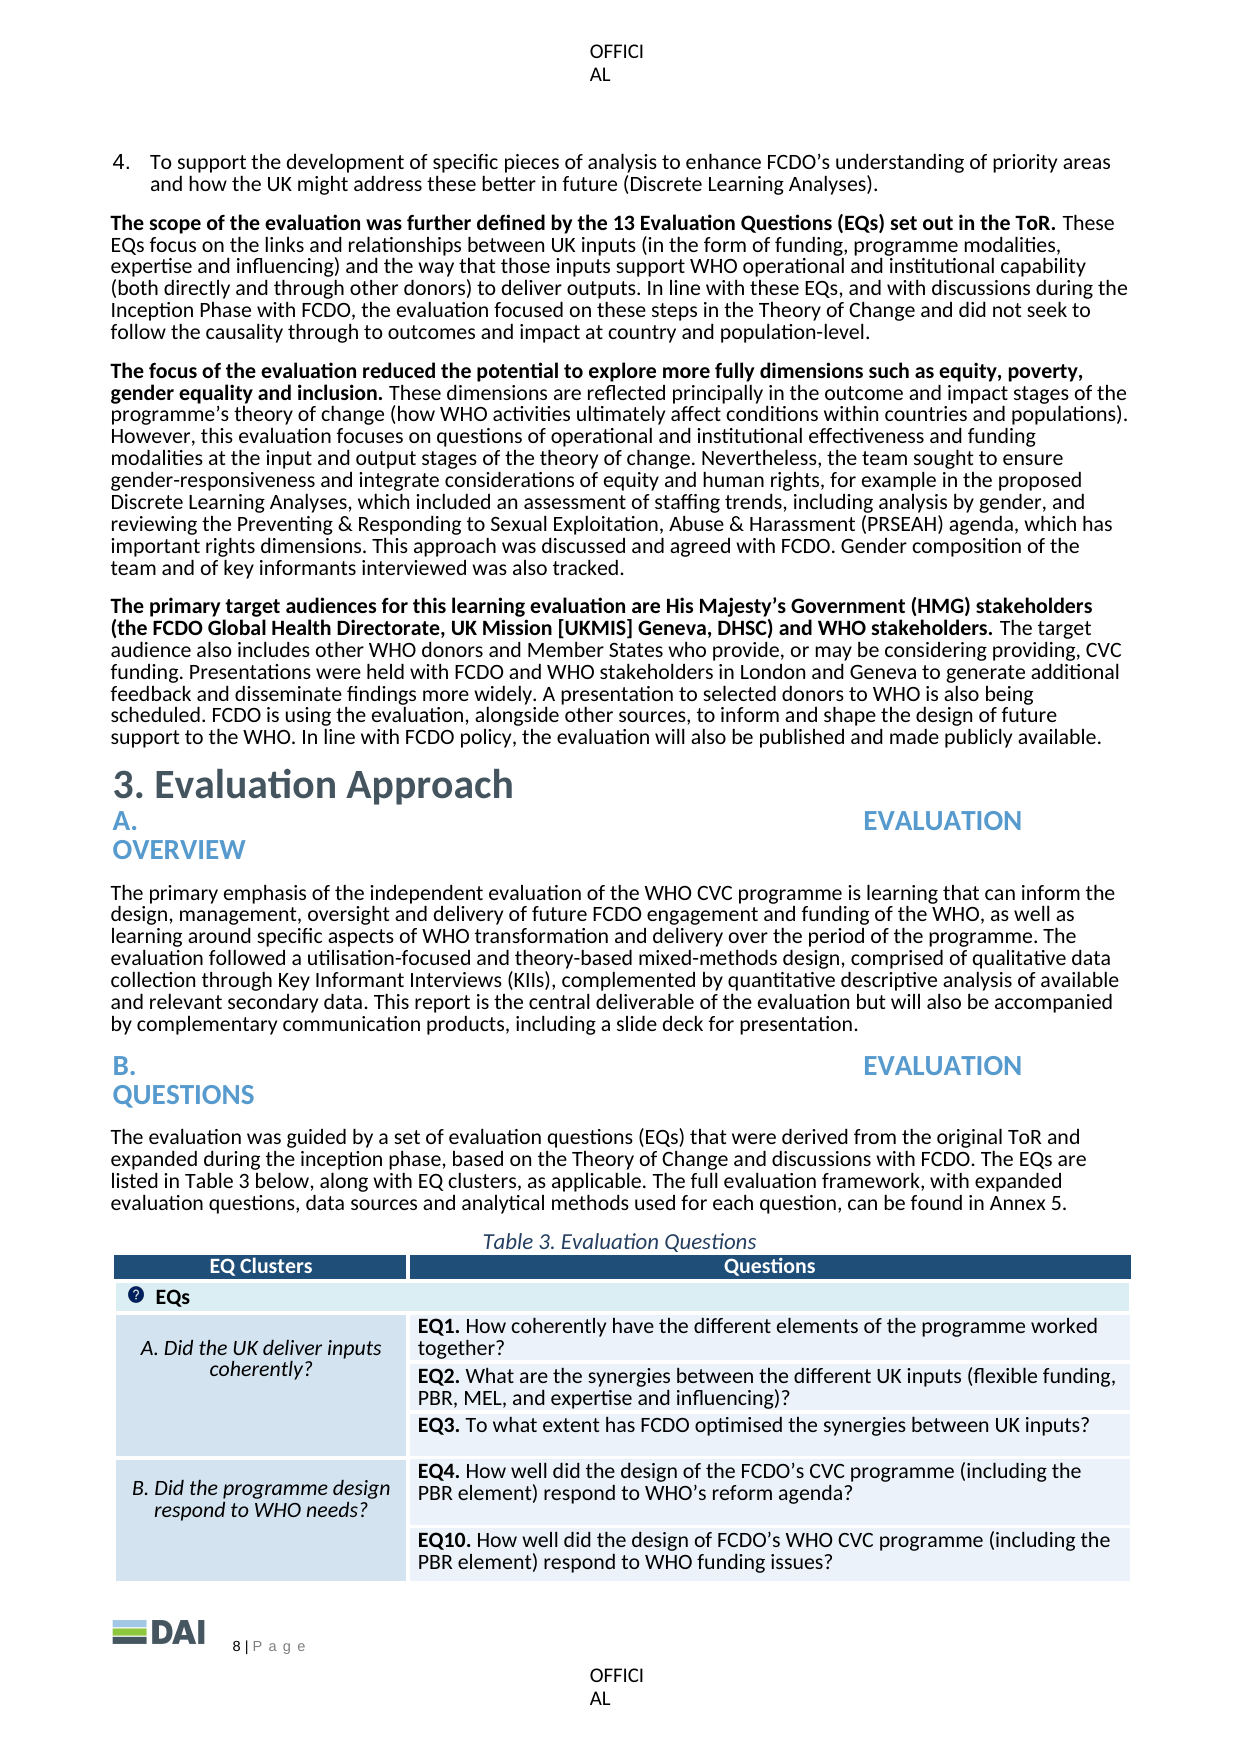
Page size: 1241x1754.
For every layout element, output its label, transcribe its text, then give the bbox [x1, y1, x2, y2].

table_cell B. Did the programme design respond to WHO needs? [116, 1460, 406, 1581]
table_cell EQ1. How coherently have the different elements of the programme worked together? [410, 1315, 1130, 1360]
table_cell EQ3. To what extent has FCDO optimised the synergies between UK inputs? [410, 1414, 1130, 1456]
table_header Questions [410, 1255, 1131, 1279]
table_cell A. Did the UK deliver inputs coherently? [116, 1315, 406, 1456]
table_cell EQs [116, 1283, 1129, 1311]
subtitle Evaluation overview [112, 808, 1130, 867]
picture [126, 1285, 146, 1305]
list To support the development of specific pieces of analysis to enhance FCDO’s understanding of priority areas and how the UK might address these better in future (Discrete Learning Analyses). [112, 150, 1130, 197]
table_cell EQ2. What are the synergies between the different UK inputs (flexible funding, PBR, MEL, and expertise and influencing)? [410, 1364, 1130, 1410]
text The evaluation was guided by a set of evaluation questions (EQs) that were derived from the original ToR and expanded during the inception phase, based on the Theory of Change and discussions with FCDO. The EQs are listed in Table 3 below, along with EQ clusters, as applicable. The full evaluation framework, with expanded evaluation questions, data sources and analytical methods used for each question, can be found in Annex 5. [110, 1128, 1130, 1216]
subtitle Table 3. Evaluation Questions [112, 1232, 1128, 1255]
table_cell EQ10. How well did the design of FCDO’s WHO CVC programme (including the PBR element) respond to WHO funding issues? [410, 1528, 1130, 1581]
text The focus of the evaluation reduced the potential to explore more fully dimensions such as equity, poverty, gender equality and inclusion. These dimensions are reflected principally in the outcome and impact stages of the programme’s theory of change (how WHO activities ultimately affect conditions within countries and populations). However, this evaluation focuses on questions of operational and institutional effectiveness and funding modalities at the input and output stages of the theory of change. Nevertheless, the team sought to ensure gender-responsiveness and integrate considerations of equity and human rights, for example in the proposed Discrete Learning Analyses, which included an assessment of staffing trends, including analysis by gender, and reviewing the Preventing & Responding to Sexual Exploitation, Abuse & Harassment (PRSEAH) agenda, which has important rights dimensions. This approach was discussed and agreed with FCDO. Gender composition of the team and of key informants interviewed was also tracked. [110, 362, 1130, 580]
text The primary emphasis of the independent evaluation of the WHO CVC programme is learning that can inform the design, management, oversight and delivery of future FCDO engagement and funding of the WHO, as well as learning around specific aspects of WHO transformation and delivery over the period of the programme. The evaluation followed a utilisation-focused and theory-based mixed-methods design, comprised of qualitative data collection through Key Informant Interviews (KIIs), complemented by quantitative descriptive analysis of available and relevant secondary data. This report is the central deliverable of the evaluation but will also be accompanied by complementary communication products, including a slide deck for presentation. [110, 883, 1130, 1037]
subtitle Evaluation questions [112, 1053, 1130, 1112]
picture [112, 1620, 205, 1644]
text The scope of the evaluation was further defined by the 13 Evaluation Questions (EQs) set out in the ToR. These EQs focus on the links and relationships between UK inputs (in the form of funding, programme modalities, expertise and influencing) and the way that those inputs support WHO operational and institutional capability (both directly and through other donors) to deliver outputs. In line with these EQs, and with discussions during the Inception Phase with FCDO, the evaluation focused on these steps in the Theory of Change and did not seek to follow the causality through to outcomes and impact at country and population-level. [110, 214, 1130, 345]
table_cell EQ4. How well did the design of the FCDO’s CVC programme (including the PBR element) respond to WHO’s reform agenda? [410, 1459, 1130, 1525]
table_header EQ Clusters [114, 1255, 406, 1279]
subtitle 3. Evaluation Approach [112, 767, 1128, 808]
text The primary target audiences for this learning evaluation are His Majesty’s Government (HMG) stakeholders (the FCDO Global Health Directorate, UK Mission [UKMIS] Geneva, DHSC) and WHO stakeholders. The target audience also includes other WHO donors and Member States who provide, or may be considering providing, CVC funding. Presentations were held with FCDO and WHO stakeholders in London and Geneva to generate additional feedback and disseminate findings more widely. A presentation to selected donors to WHO is also being scheduled. FCDO is using the evaluation, alongside other sources, to inform and shape the design of future support to the WHO. In line with FCDO policy, the evaluation will also be published and made publicly available. [110, 597, 1130, 750]
